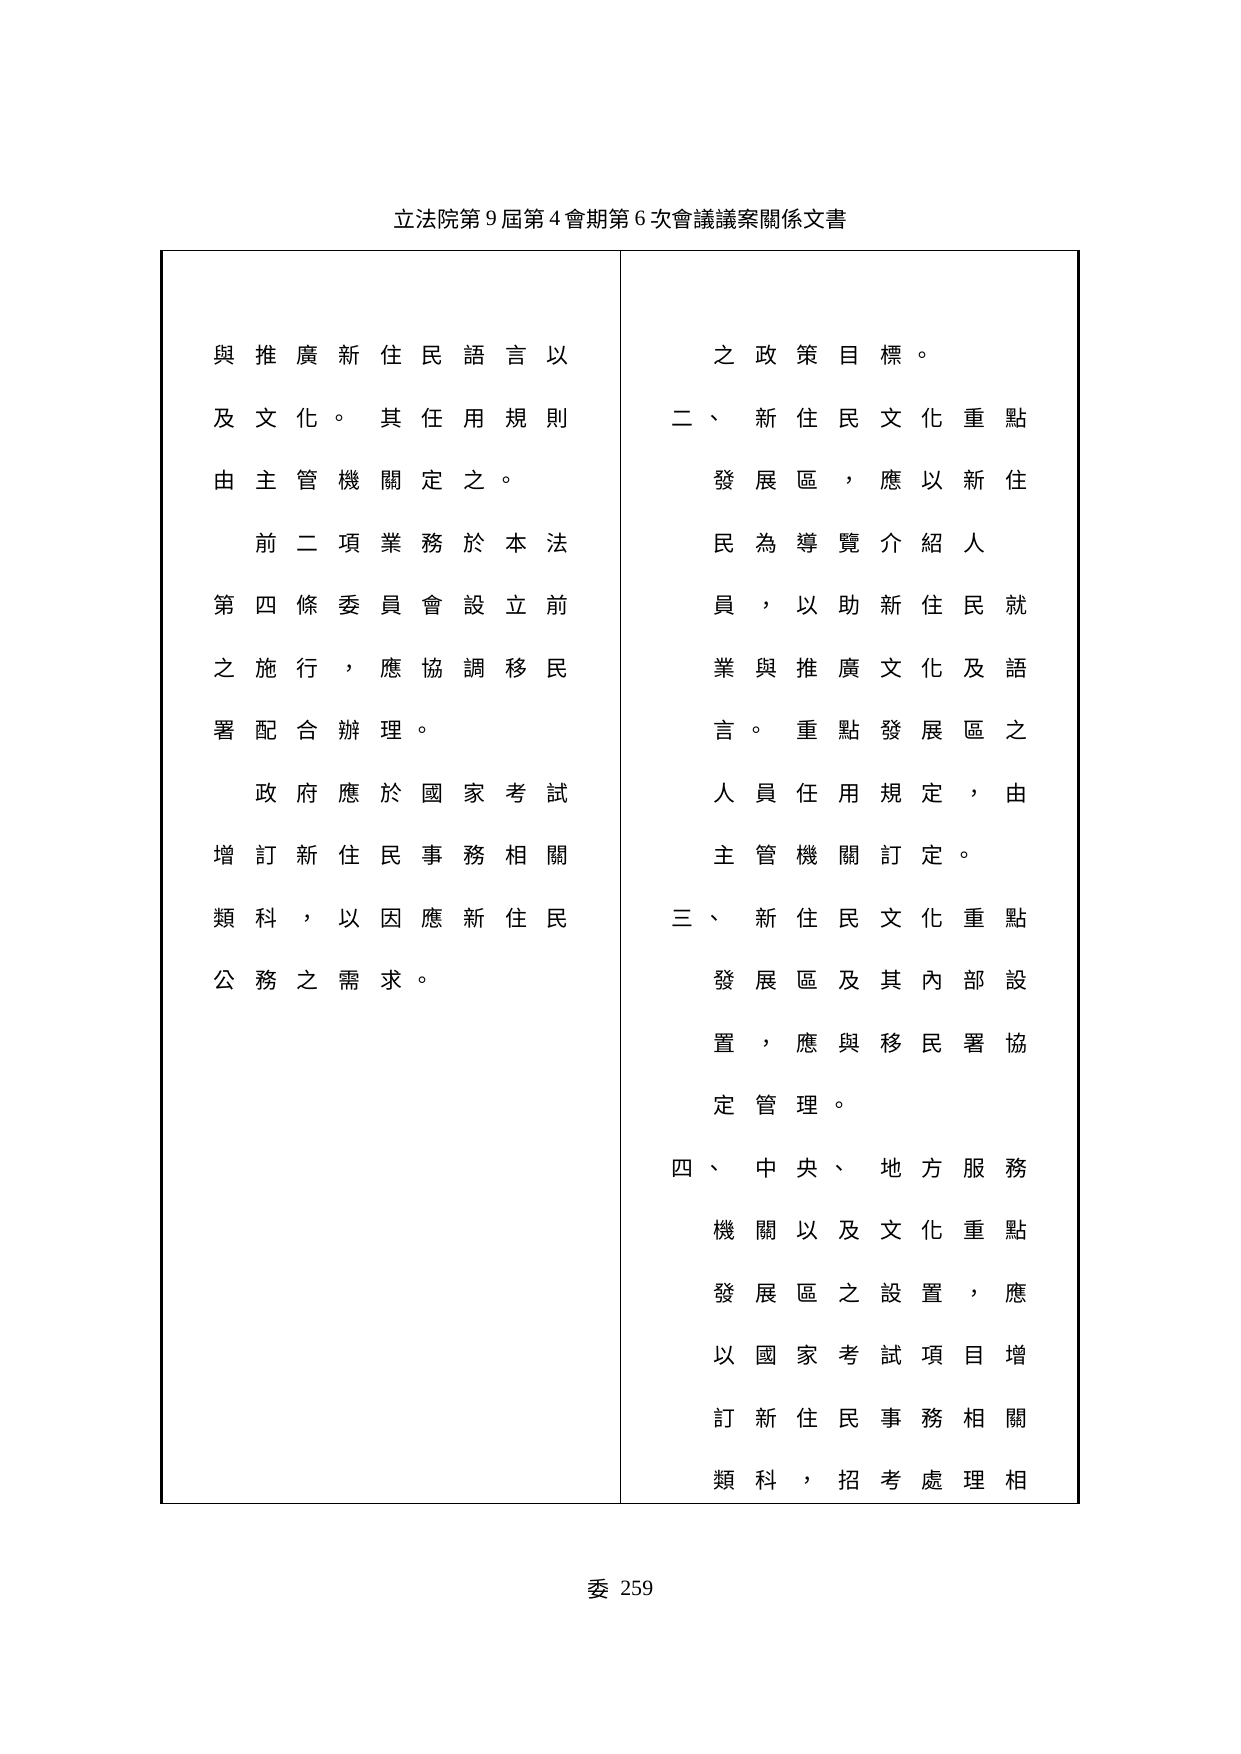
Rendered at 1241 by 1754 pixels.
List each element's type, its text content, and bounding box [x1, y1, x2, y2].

table_cell 與推廣新住民語言以及文化。其任用規則由主管機關定之。 前二項業務於本法第四條委員會設立前之施行，應協調移民署配合辦理。 政府應於國家考試增訂新住民事務相關類科，以因應新住民公務之需求。 [163, 251, 620, 1503]
table_cell 之政策目標。 二、新住民文化重點發展區，應以新住民為導覽介紹人員，以助新住民就業與推廣文化及語言。重點發展區之人員任用規定，由主管機關訂定。 三、新住民文化重點發展區及其內部設置，應與移民署協定管理。 四、中央、地方服務機關以及文化重點發展區之設置，應以國家考試項目增訂新住民事務相關類科，招考處理相 [621, 251, 1077, 1503]
